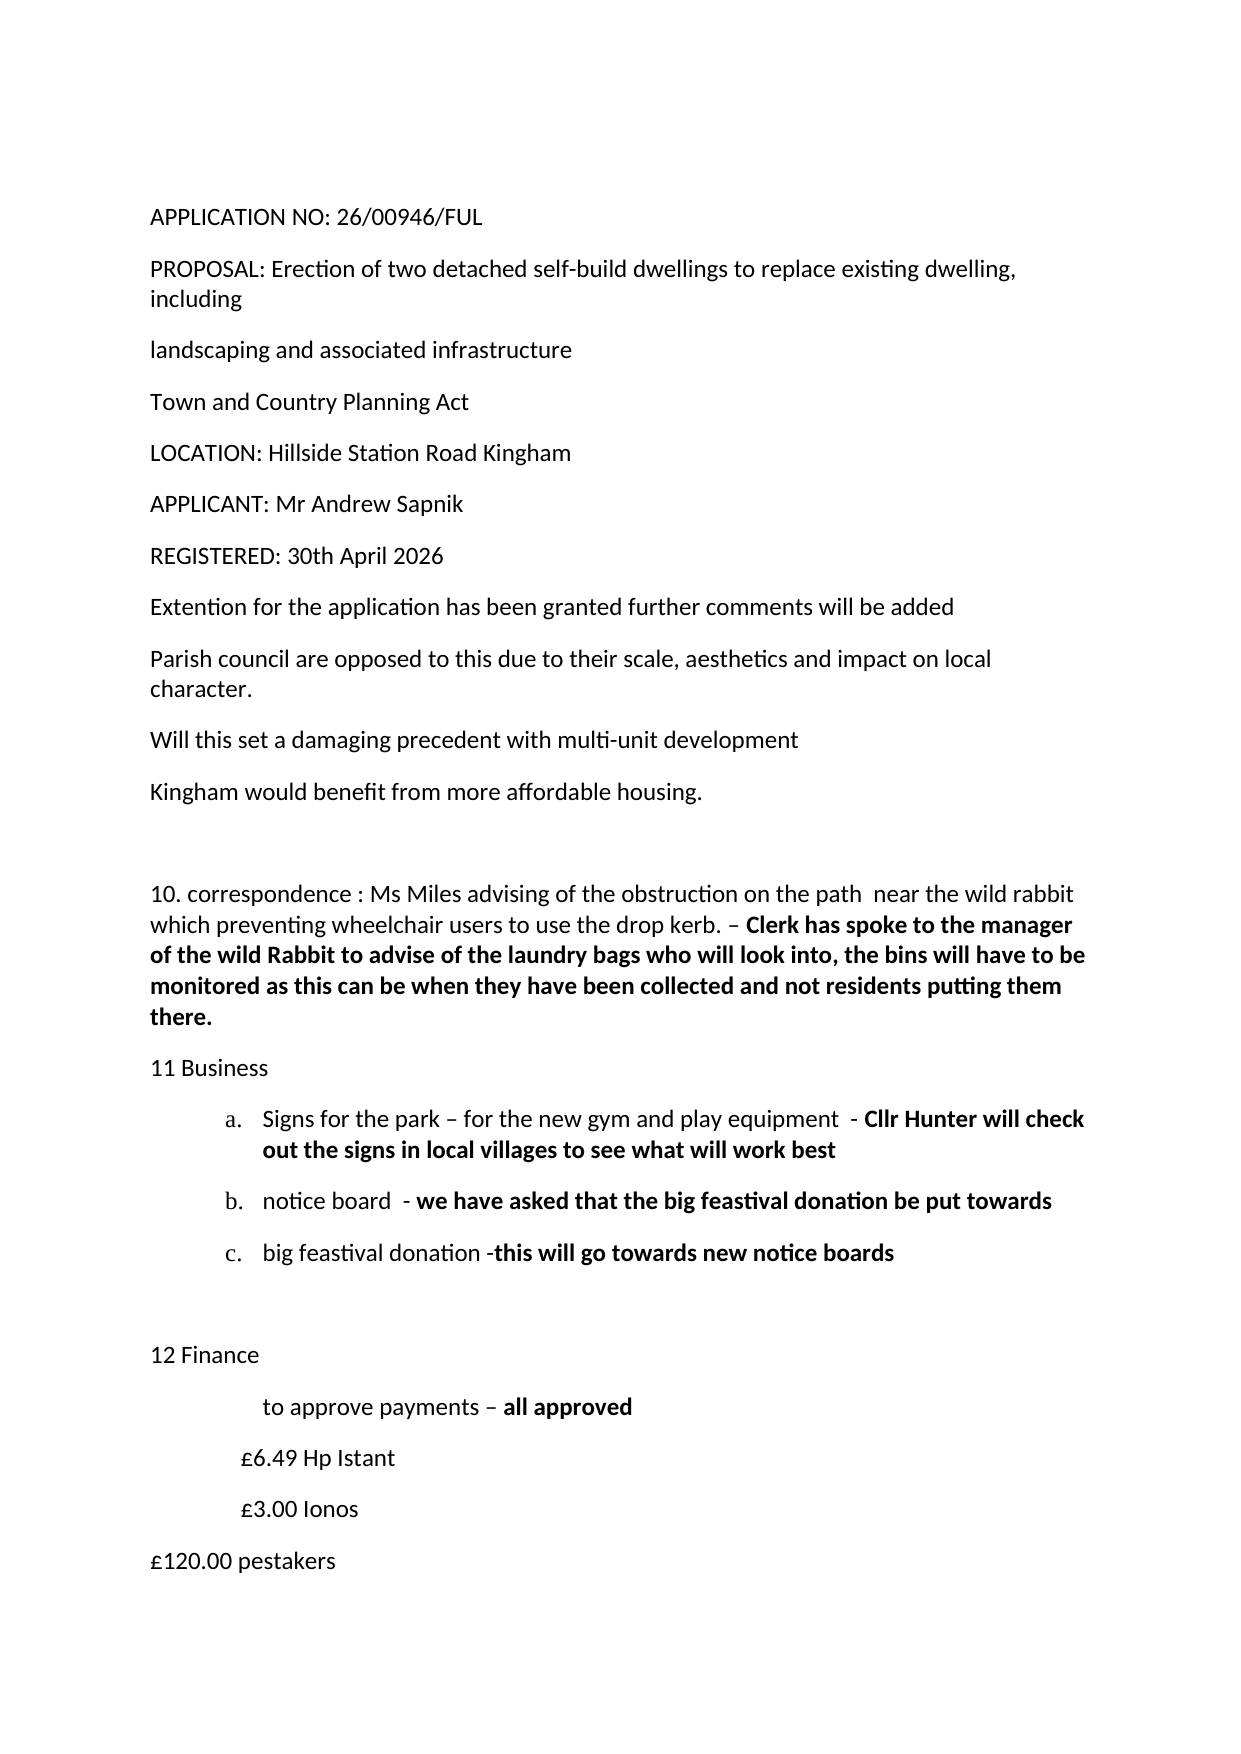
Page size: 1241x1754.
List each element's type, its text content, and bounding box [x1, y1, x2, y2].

text Extention for the application has been granted further comments will be added [150, 591, 1090, 622]
text landscaping and associated infrastructure [150, 334, 1090, 365]
text Parish council are opposed to this due to their scale, aesthetics and impact on local character. [150, 643, 1090, 704]
text APPLICATION NO: 26/00946/FUL [150, 201, 1090, 232]
text Town and Country Planning Act [150, 386, 1090, 416]
list big feastival donation -this will go towards new notice boards [225, 1237, 1090, 1267]
text £3.00 Ionos [150, 1493, 1090, 1524]
text £6.49 Hp Istant [150, 1442, 1090, 1473]
text PROPOSAL: Erection of two detached self-build dwellings to replace existing dwelling, including [150, 253, 1090, 314]
text 12 Finance [150, 1339, 1090, 1370]
text £120.00 pestakers [150, 1545, 1090, 1575]
text REGISTERED: 30th April 2026 [150, 540, 1090, 571]
text Will this set a damaging precedent with multi-unit development [150, 724, 1090, 755]
text 10. correspondence : Ms Miles advising of the obstruction on the path near the wild rabbit which preventing wheelchair users to use the drop kerb. – Clerk has spoke to the manager of the wild Rabbit to advise of the laundry bags who will look into, the bins will have to be monitored as this can be when they have been collected and not residents putting them there. [150, 879, 1090, 1031]
text APPLICANT: Mr Andrew Sapnik [150, 489, 1090, 519]
text Kingham would benefit from more affordable housing. [150, 776, 1090, 806]
list notice board - we have asked that the big feastival donation be put towards [225, 1185, 1090, 1216]
text LOCATION: Hillside Station Road Kingham [150, 437, 1090, 468]
text 11 Business [150, 1052, 1090, 1083]
list Signs for the park – for the new gym and play equipment - Cllr Hunter will check out the signs in local villages to see what will work best [225, 1103, 1090, 1164]
text to approve payments – all approved [262, 1391, 1090, 1421]
